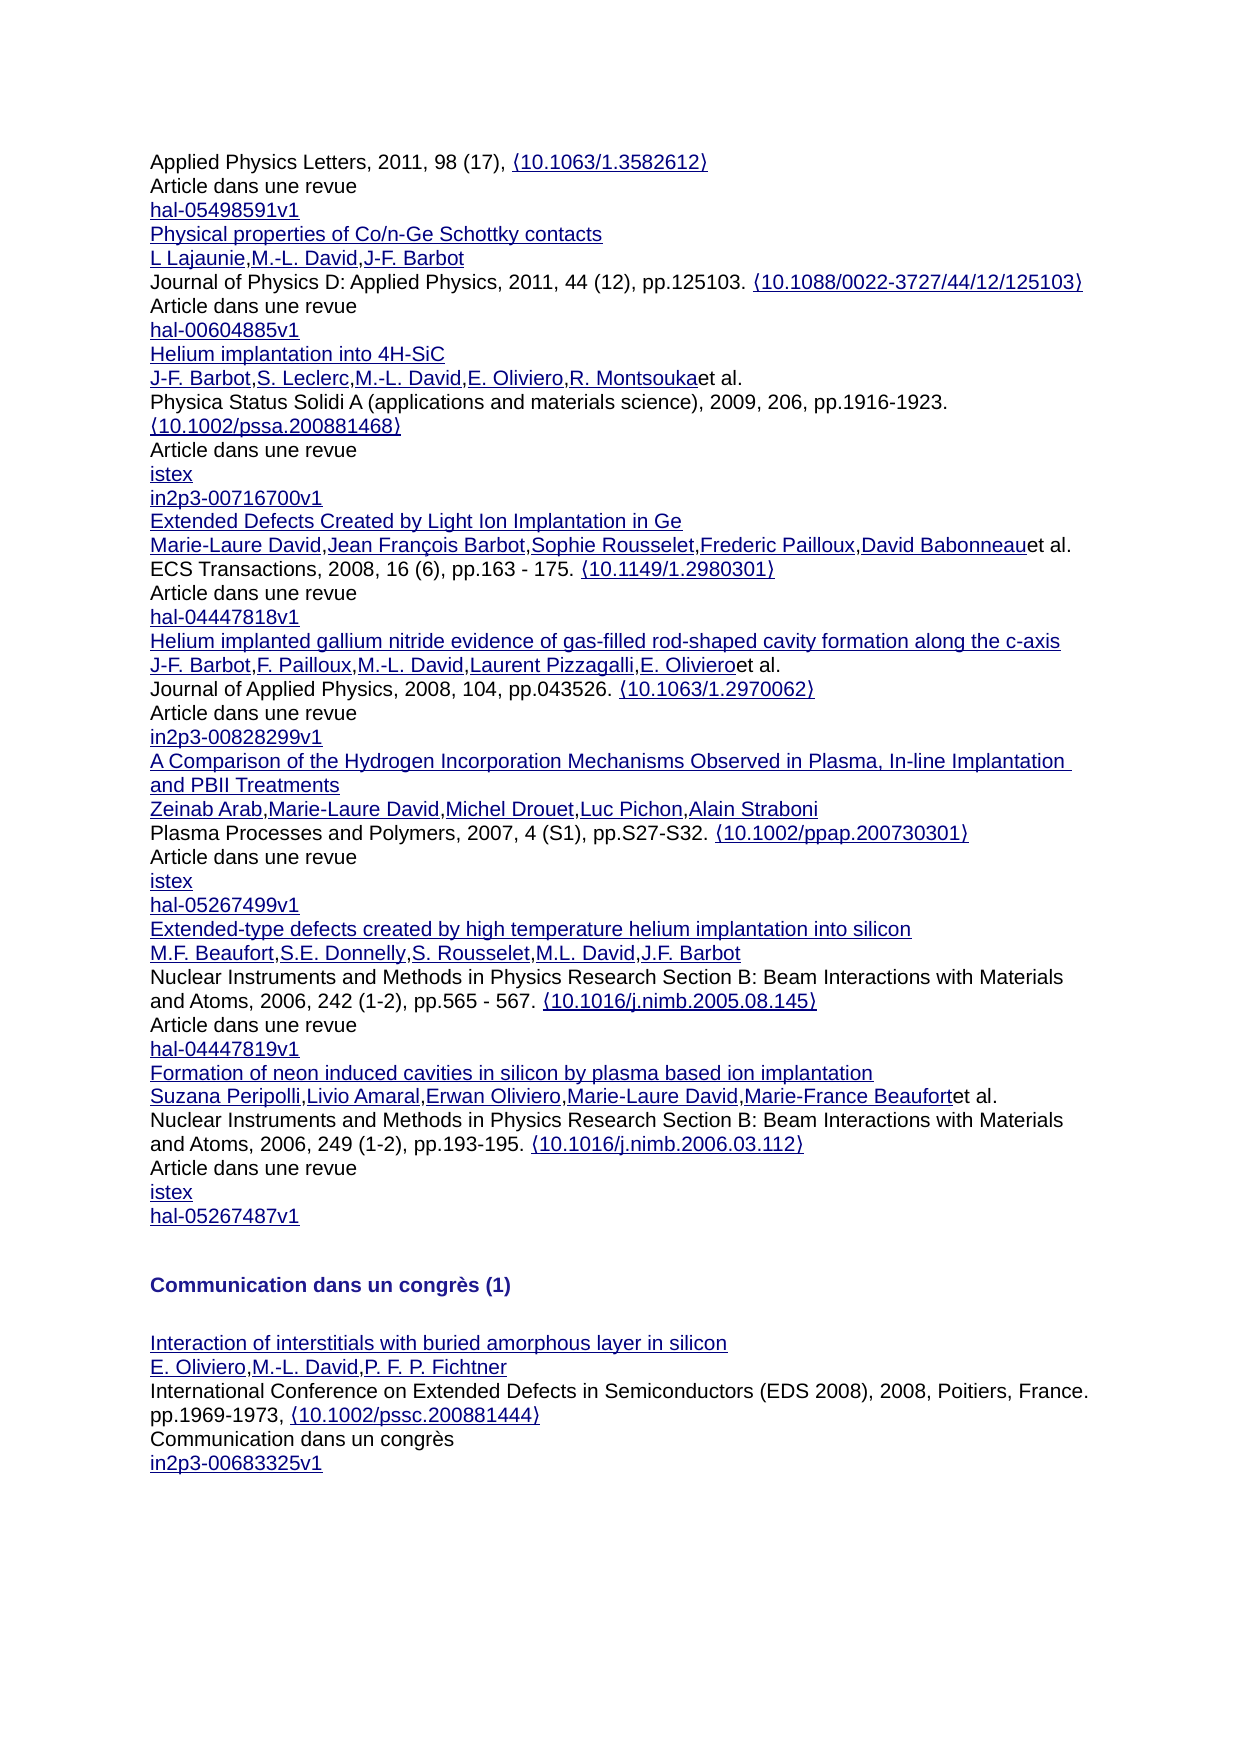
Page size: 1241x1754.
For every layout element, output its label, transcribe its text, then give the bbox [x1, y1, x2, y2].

table_header Interaction of interstitials with buried amorphous layer in silicon E. Oliviero,M.-L. David,P. F. P. Fichtner International Conference on Extended Defects in Semiconductors (EDS 2008), 2008, Poitiers, France. pp.1969-1973, ⟨10.1002/pssc.200881444⟩ Communication dans un congrès in2p3-00683325v1 [150, 1331, 1090, 1475]
table_cell Extended-type defects created by high temperature helium implantation into silicon M.F. Beaufort,S.E. Donnelly,S. Rousselet,M.L. David,J.F. Barbot Nuclear Instruments and Methods in Physics Research Section B: Beam Interactions with Materials and Atoms, 2006, 242 (1-2), pp.565 - 567. ⟨10.1016/j.nimb.2005.08.145⟩ Article dans une revue hal-04447819v1 [150, 917, 1090, 1060]
table_cell Physical properties of Co/n-Ge Schottky contacts L Lajaunie,M.-L. David,J-F. Barbot Journal of Physics D: Applied Physics, 2011, 44 (12), pp.125103. ⟨10.1088/0022-3727/44/12/125103⟩ Article dans une revue hal-00604885v1 [150, 222, 1090, 342]
table_cell Formation of neon induced cavities in silicon by plasma based ion implantation Suzana Peripolli,Livio Amaral,Erwan Oliviero,Marie-Laure David,Marie-France Beaufortet al. Nuclear Instruments and Methods in Physics Research Section B: Beam Interactions with Materials and Atoms, 2006, 249 (1-2), pp.193-195. ⟨10.1016/j.nimb.2006.03.112⟩ Article dans une revue istex hal-05267487v1 [150, 1060, 1090, 1228]
subtitle Communication dans un congrès (1) [150, 1273, 1090, 1297]
table_cell A Comparison of the Hydrogen Incorporation Mechanisms Observed in Plasma, In-line Implantation and PBII Treatments Zeinab Arab,Marie-Laure David,Michel Drouet,Luc Pichon,Alain Straboni Plasma Processes and Polymers, 2007, 4 (S1), pp.S27-S32. ⟨10.1002/ppap.200730301⟩ Article dans une revue istex hal-05267499v1 [150, 749, 1090, 917]
table_cell Helium implanted gallium nitride evidence of gas-filled rod-shaped cavity formation along the c-axis J-F. Barbot,F. Pailloux,M.-L. David,Laurent Pizzagalli,E. Olivieroet al. Journal of Applied Physics, 2008, 104, pp.043526. ⟨10.1063/1.2970062⟩ Article dans une revue in2p3-00828299v1 [150, 629, 1090, 749]
table_cell Extended Defects Created by Light Ion Implantation in Ge Marie-Laure David,Jean François Barbot,Sophie Rousselet,Frederic Pailloux,David Babonneauet al. ECS Transactions, 2008, 16 (6), pp.163 - 175. ⟨10.1149/1.2980301⟩ Article dans une revue hal-04447818v1 [150, 509, 1090, 629]
table_cell Applied Physics Letters, 2011, 98 (17), ⟨10.1063/1.3582612⟩ Article dans une revue hal-05498591v1 [150, 150, 1090, 222]
table_cell Helium implantation into 4H-SiC J-F. Barbot,S. Leclerc,M.-L. David,E. Oliviero,R. Montsoukaet al. Physica Status Solidi A (applications and materials science), 2009, 206, pp.1916-1923. ⟨10.1002/pssa.200881468⟩ Article dans une revue istex in2p3-00716700v1 [150, 342, 1090, 509]
